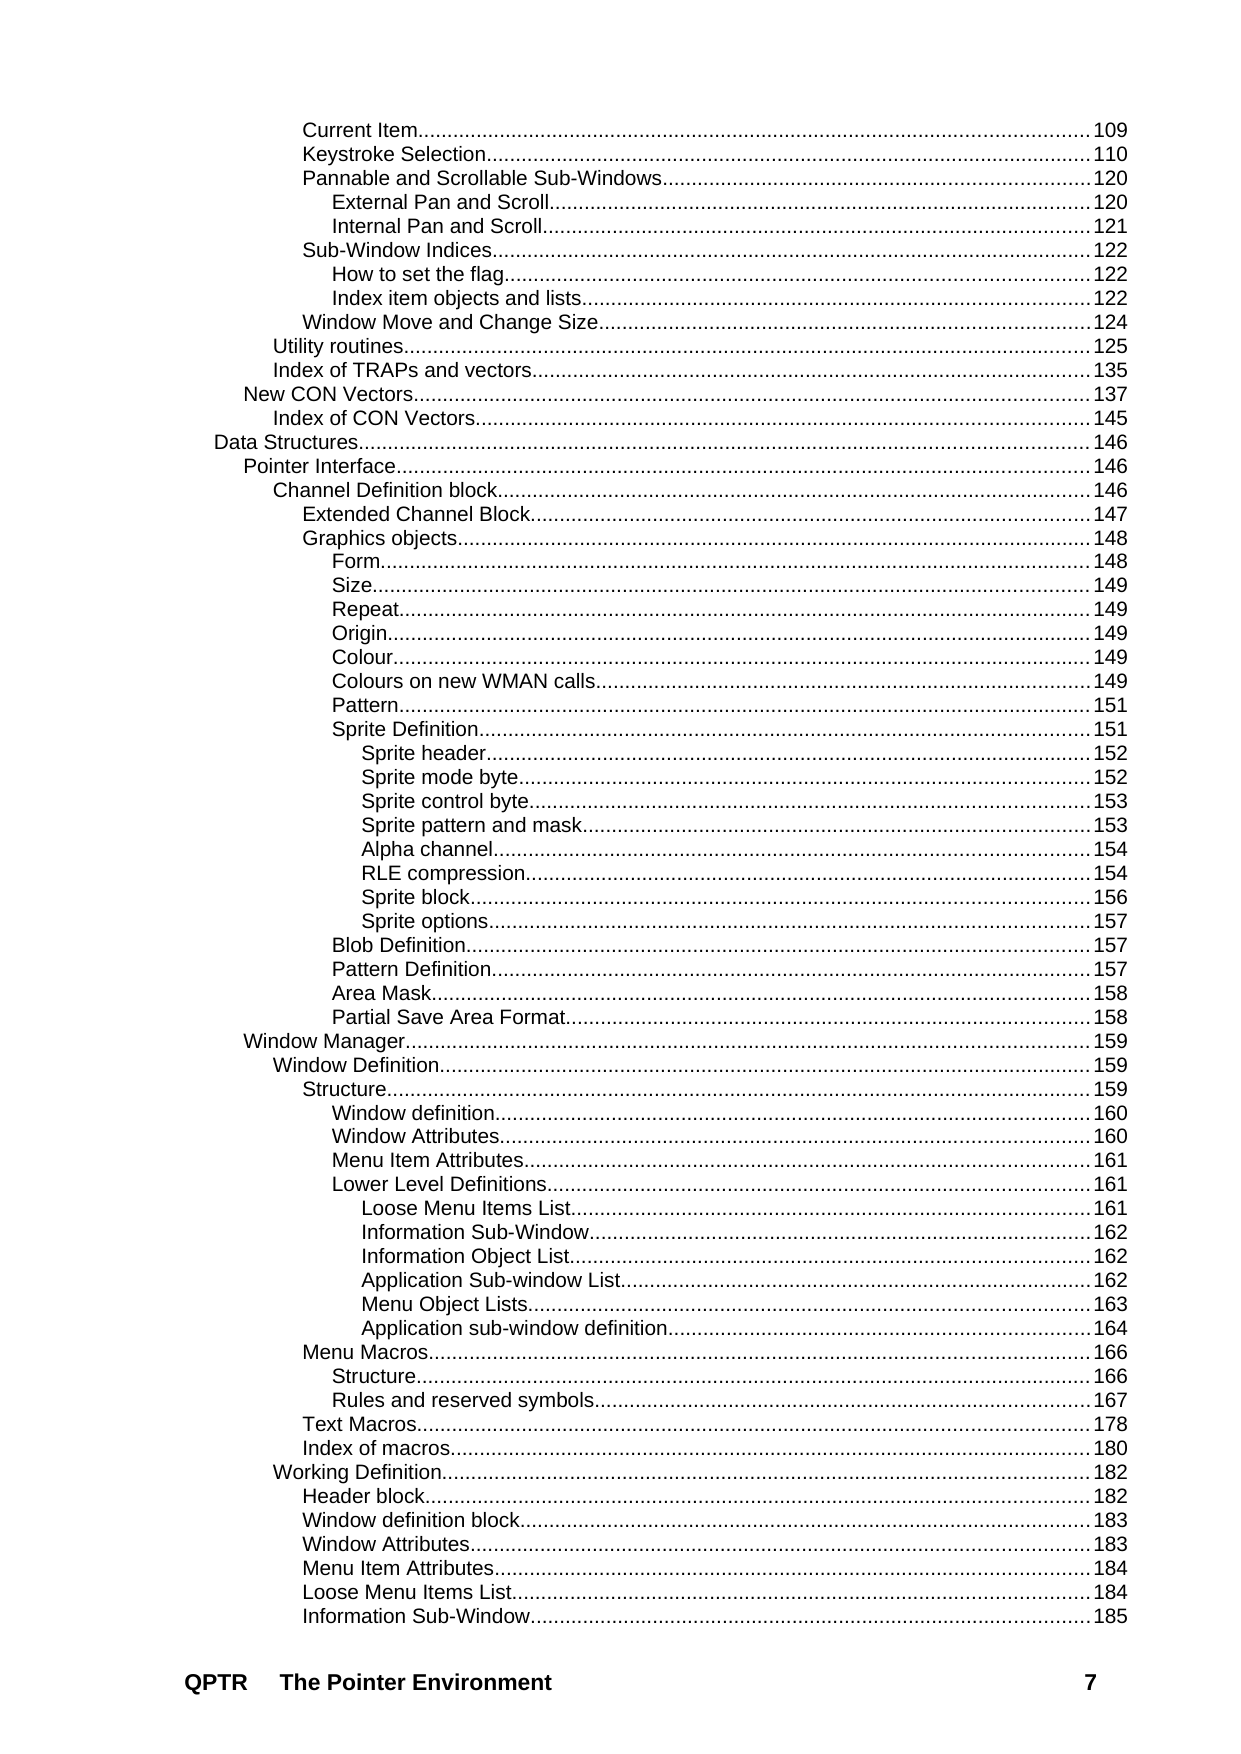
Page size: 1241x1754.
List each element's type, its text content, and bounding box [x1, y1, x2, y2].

text Window Definition 159 [273, 1052, 1128, 1076]
text Application sub-window definition 164 [361, 1316, 1128, 1340]
text Sprite control byte 153 [361, 789, 1128, 813]
text Structure 166 [332, 1364, 1128, 1388]
text Area Mask 158 [332, 981, 1128, 1004]
text Sprite header 152 [361, 741, 1128, 765]
text RLE compression 154 [361, 861, 1128, 885]
text Menu Object Lists 163 [361, 1292, 1128, 1316]
text Extended Channel Block 147 [302, 501, 1128, 525]
text Text Macros 178 [302, 1412, 1128, 1436]
text Index item objects and lists 122 [332, 286, 1128, 310]
text Index of CON Vectors 145 [273, 406, 1128, 429]
text Graphics objects 148 [302, 525, 1128, 549]
text Menu Item Attributes 184 [302, 1556, 1128, 1579]
text Lower Level Definitions 161 [332, 1172, 1128, 1196]
text Sprite Definition 151 [332, 717, 1128, 741]
text Size 149 [332, 573, 1128, 597]
text Data Structures 146 [214, 429, 1128, 453]
text Pattern 151 [332, 693, 1128, 717]
text Window Manager 159 [243, 1028, 1128, 1052]
text Loose Menu Items List 184 [302, 1579, 1128, 1603]
text Information Sub-Window 185 [302, 1603, 1128, 1627]
text Loose Menu Items List 161 [361, 1196, 1128, 1220]
text Window Move and Change Size 124 [302, 310, 1128, 334]
text Header block 182 [302, 1484, 1128, 1508]
text Sprite options 157 [361, 909, 1128, 933]
text Rules and reserved symbols 167 [332, 1388, 1128, 1412]
text Window Attributes 183 [302, 1532, 1128, 1556]
text Channel Definition block 146 [273, 477, 1128, 501]
text Colour 149 [332, 645, 1128, 669]
text New CON Vectors 137 [243, 382, 1128, 406]
text Sprite block 156 [361, 885, 1128, 909]
text Internal Pan and Scroll 121 [332, 214, 1128, 238]
text Information Sub-Window 162 [361, 1220, 1128, 1244]
text Origin 149 [332, 621, 1128, 645]
text Repeat 149 [332, 597, 1128, 621]
text Sprite pattern and mask 153 [361, 813, 1128, 837]
text Pointer Interface 146 [243, 453, 1128, 477]
text Menu Macros 166 [302, 1340, 1128, 1364]
text Application Sub-window List 162 [361, 1268, 1128, 1292]
text Index of TRAPs and vectors 135 [273, 358, 1128, 382]
text Menu Item Attributes 161 [332, 1148, 1128, 1172]
text Partial Save Area Format 158 [332, 1004, 1128, 1028]
text Sub-Window Indices 122 [302, 238, 1128, 262]
text Window definition block 183 [302, 1508, 1128, 1532]
text Working Definition 182 [273, 1460, 1128, 1484]
text Alpha channel 154 [361, 837, 1128, 861]
text Blob Definition 157 [332, 933, 1128, 957]
text Index of macros 180 [302, 1436, 1128, 1460]
text Keystroke Selection 110 [302, 142, 1128, 166]
text Window definition 160 [332, 1100, 1128, 1124]
text Sprite mode byte 152 [361, 765, 1128, 789]
text Information Object List 162 [361, 1244, 1128, 1268]
text Pattern Definition 157 [332, 957, 1128, 981]
text Utility routines 125 [273, 334, 1128, 358]
text Pannable and Scrollable Sub-Windows 120 [302, 166, 1128, 190]
text Colours on new WMAN calls 149 [332, 669, 1128, 693]
text How to set the flag 122 [332, 262, 1128, 286]
text Window Attributes 160 [332, 1124, 1128, 1148]
text Form 148 [332, 549, 1128, 573]
text Current Item 109 [302, 118, 1128, 142]
text Structure 159 [302, 1076, 1128, 1100]
text External Pan and Scroll 120 [332, 190, 1128, 214]
